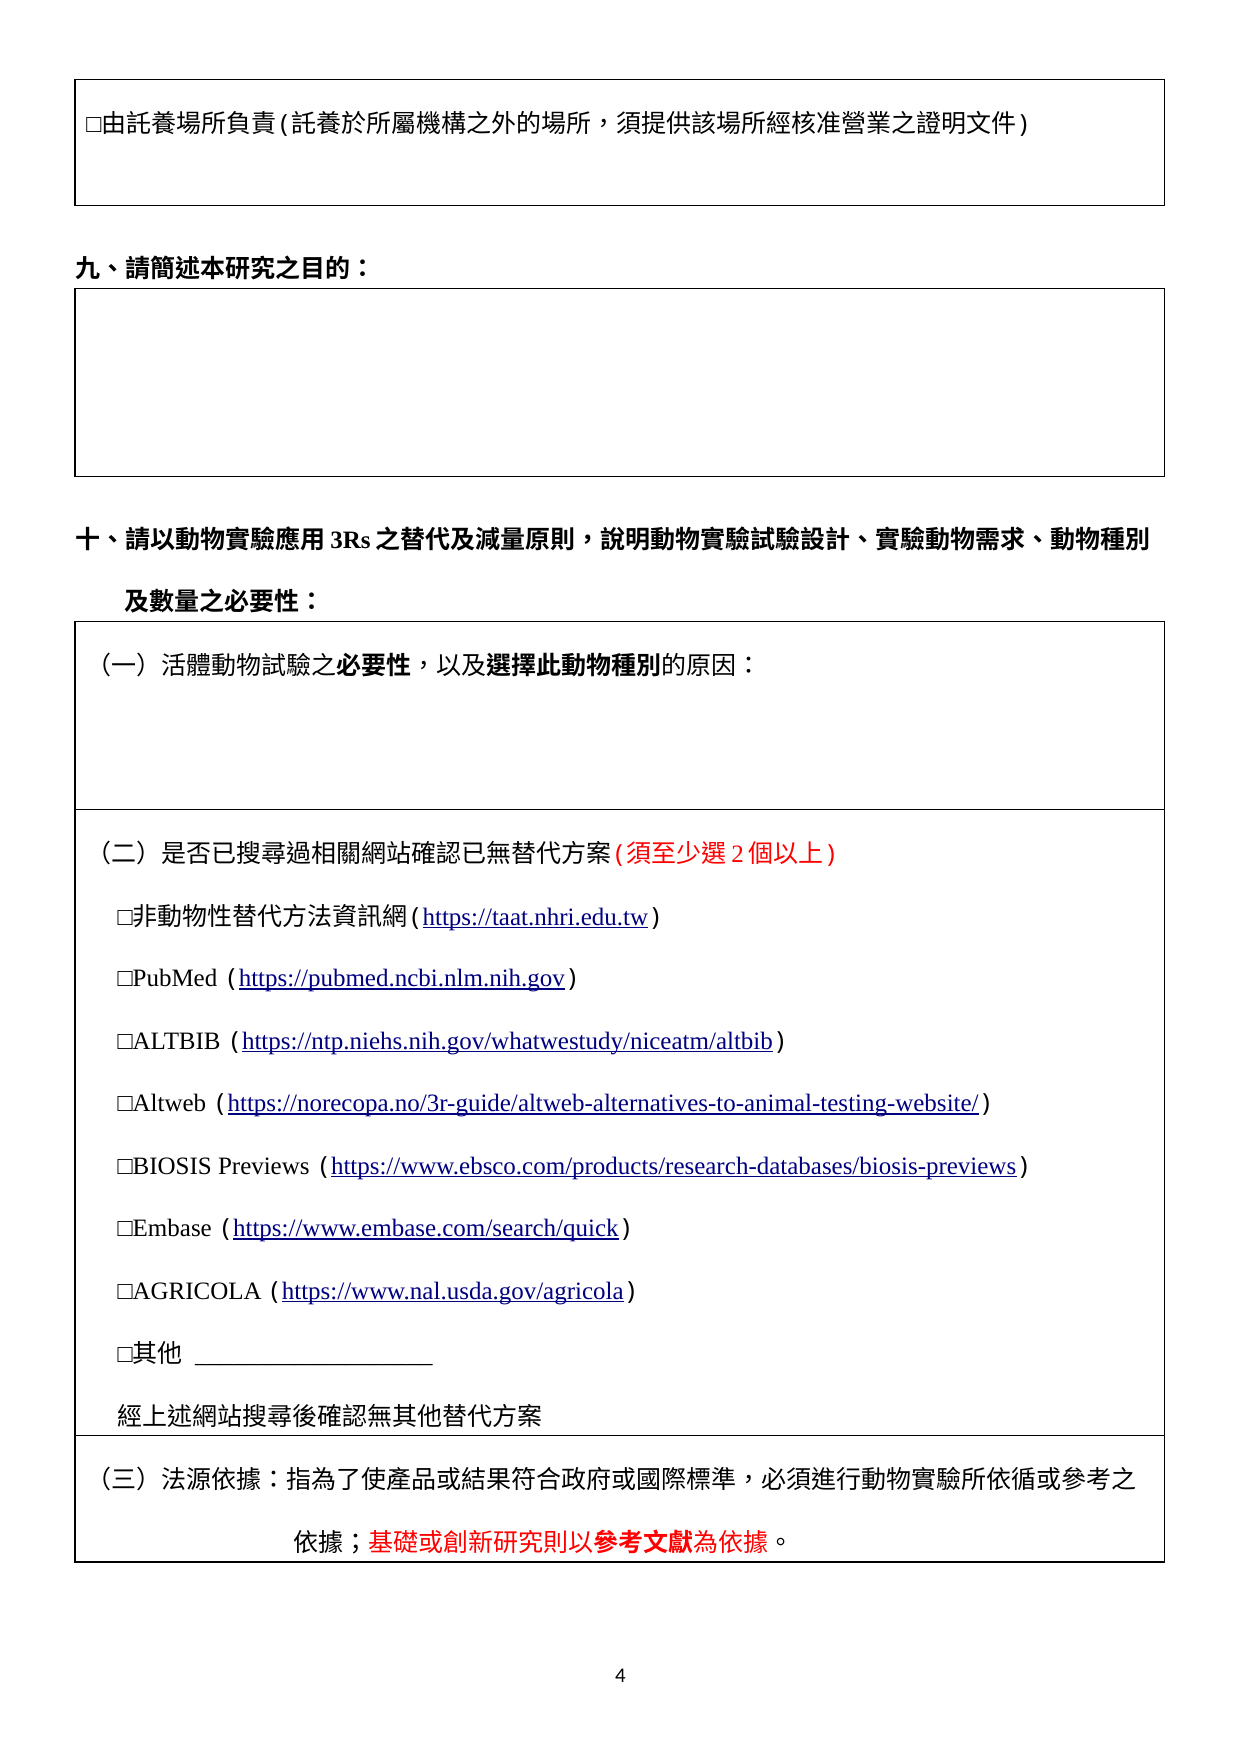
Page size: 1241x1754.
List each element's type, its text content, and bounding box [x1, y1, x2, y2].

table_header （一）活體動物試驗之必要性，以及選擇此動物種別的原因： [76, 622, 1164, 809]
text 九、請簡述本研究之目的： [75, 225, 1165, 287]
table_cell （二）是否已搜尋過相關網站確認已無替代方案(須至少選2個以上) □非動物性替代方法資訊網(https://taat.nhri.edu.tw) □PubMed (https://pubmed.ncbi.nlm.nih.gov) □ALTBIB (https://ntp.niehs.nih.gov/whatwestudy/niceatm/altbib) □Altweb (https://norecopa.no/3r-guide/altweb-alternatives-to-animal-testing-website/) □BIOSIS Previews (https://www.ebsco.com/products/research-databases/biosis-previews) □Embase (https://www.embase.com/search/quick) □AGRICOLA (https://www.nal.usda.gov/agricola) □其他 ___________________ 經上述網站搜尋後確認無其他替代方案 [76, 810, 1164, 1435]
text 十、請以動物實驗應用3Rs之替代及減量原則，說明動物實驗試驗設計、實驗動物需求、動物種別及數量之必要性： [75, 496, 1165, 621]
table_header □由託養場所負責(託養於所屬機構之外的場所，須提供該場所經核准營業之證明文件) [76, 80, 1164, 205]
table_cell （三）法源依據：指為了使產品或結果符合政府或國際標準，必須進行動物實驗所依循或參考之依據；基礎或創新研究則以參考文獻為依據。 [76, 1436, 1164, 1561]
table_header [76, 289, 1164, 476]
